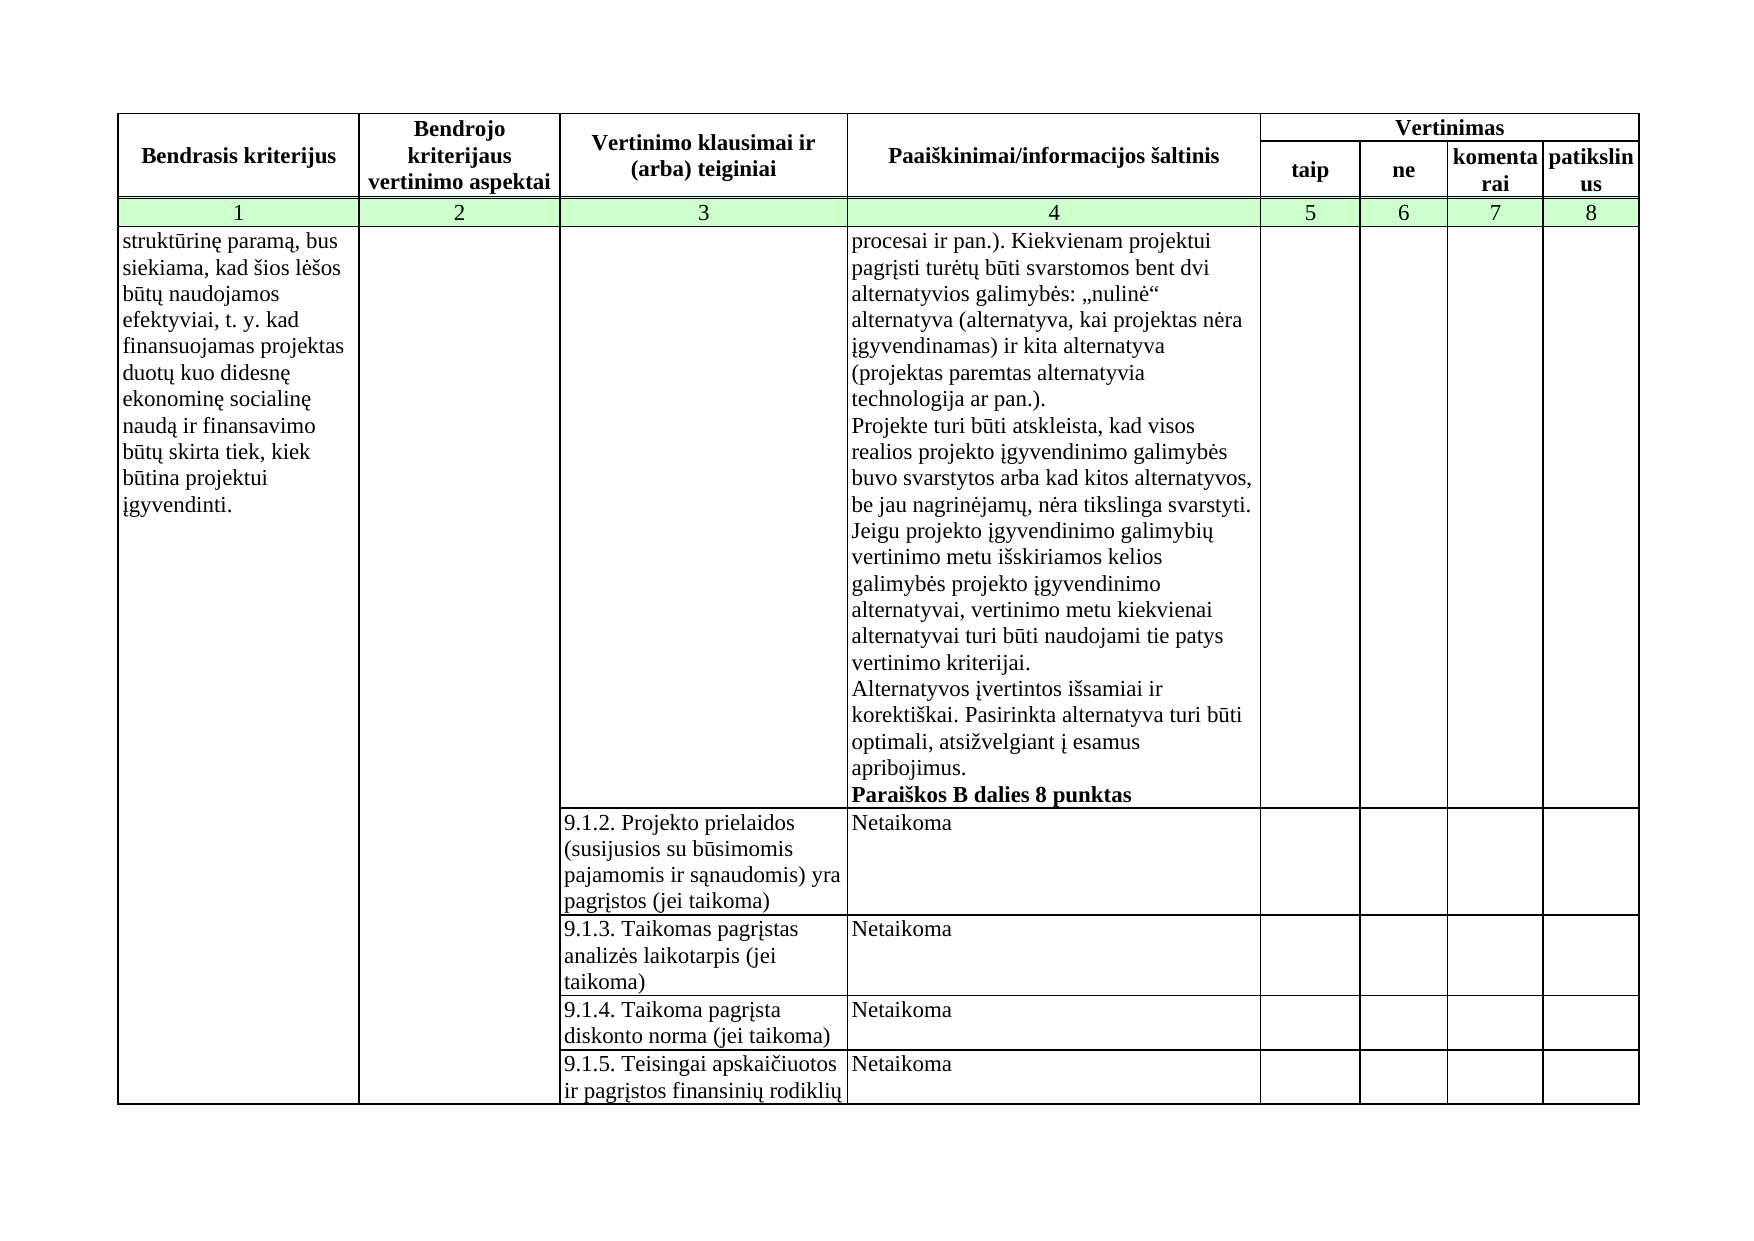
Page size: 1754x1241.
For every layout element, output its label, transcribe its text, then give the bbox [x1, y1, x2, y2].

table_header Bendrasis kriterijus [119, 114, 358, 196]
table_cell Netaikoma [848, 1051, 1260, 1103]
table_cell [1544, 227, 1638, 807]
table_header Vertinimo klausimai ir (arba) teiginiai [561, 114, 847, 196]
table_cell 2 [360, 199, 559, 226]
table_cell [1544, 996, 1638, 1049]
table_cell 9.1.4. Taikoma pagrįsta diskonto norma (jei taikoma) [561, 996, 847, 1049]
table_cell [1448, 227, 1542, 807]
table_cell 9.1.2. Projekto prielaidos (susijusios su būsimomis pajamomis ir sąnaudomis) yra pagrįstos (jei taikoma) [561, 809, 847, 914]
table_cell [1361, 916, 1447, 994]
table_cell komentarai [1448, 142, 1542, 196]
table_cell procesai ir pan.). Kiekvienam projektui pagrįsti turėtų būti svarstomos bent dvi alternatyvios galimybės: „nulinė“ alternatyva (alternatyva, kai projektas nėra įgyvendinamas) ir kita alternatyva (projektas paremtas alternatyvia technologija ar pan.). Projekte turi būti atskleista, kad visos realios projekto įgyvendinimo galimybės buvo svarstytos arba kad kitos alternatyvos, be jau nagrinėjamų, nėra tikslinga svarstyti. Jeigu projekto įgyvendinimo galimybių vertinimo metu išskiriamos kelios galimybės projekto įgyvendinimo alternatyvai, vertinimo metu kiekvienai alternatyvai turi būti naudojami tie patys vertinimo kriterijai. Alternatyvos įvertintos išsamiai ir korektiškai. Pasirinkta alternatyva turi būti optimali, atsižvelgiant į esamus apribojimus. Paraiškos B dalies 8 punktas [848, 227, 1260, 807]
table_cell 9.1.3. Taikomas pagrįstas analizės laikotarpis (jei taikoma) [561, 916, 847, 994]
table_cell [1261, 916, 1359, 994]
table_cell [1261, 1051, 1359, 1103]
table_cell [1361, 809, 1447, 914]
table_cell [1261, 809, 1359, 914]
table_cell patikslinus [1544, 142, 1638, 196]
table_cell Netaikoma [848, 996, 1260, 1049]
table_cell [561, 227, 847, 807]
table_cell struktūrinę paramą, bus siekiama, kad šios lėšos būtų naudojamos efektyviai, t. y. kad finansuojamas projektas duotų kuo didesnę ekonominę socialinę naudą ir finansavimo būtų skirta tiek, kiek būtina projektui įgyvendinti. [119, 227, 358, 1103]
table_cell [1544, 916, 1638, 994]
table_cell taip [1261, 142, 1359, 196]
table_cell Netaikoma [848, 809, 1260, 914]
table_cell ne [1361, 142, 1447, 196]
table_header Bendrojo kriterijaus vertinimo aspektai [360, 114, 559, 196]
table_cell [1448, 1051, 1542, 1103]
table_cell [360, 227, 559, 1103]
table_cell [1544, 1051, 1638, 1103]
table_cell [1361, 1051, 1447, 1103]
table_cell 4 [848, 199, 1260, 226]
table_cell [1361, 996, 1447, 1049]
table_cell 7 [1448, 199, 1542, 226]
table_cell [1361, 227, 1447, 807]
table_cell 3 [561, 199, 847, 226]
table_cell [1261, 227, 1359, 807]
table_cell 1 [119, 199, 358, 226]
table_cell [1448, 996, 1542, 1049]
table_cell [1544, 809, 1638, 914]
table_header Vertinimas [1261, 114, 1638, 140]
table_cell 9.1.5. Teisingai apskaičiuotos ir pagrįstos finansinių rodiklių [561, 1051, 847, 1103]
table_cell [1448, 916, 1542, 994]
table_cell [1448, 809, 1542, 914]
table_cell 8 [1544, 199, 1638, 226]
table_header Paaiškinimai/informacijos šaltinis [848, 114, 1260, 196]
table_cell [1261, 996, 1359, 1049]
table_cell Netaikoma [848, 916, 1260, 994]
table_cell 5 [1261, 199, 1359, 226]
table_cell 6 [1361, 199, 1447, 226]
